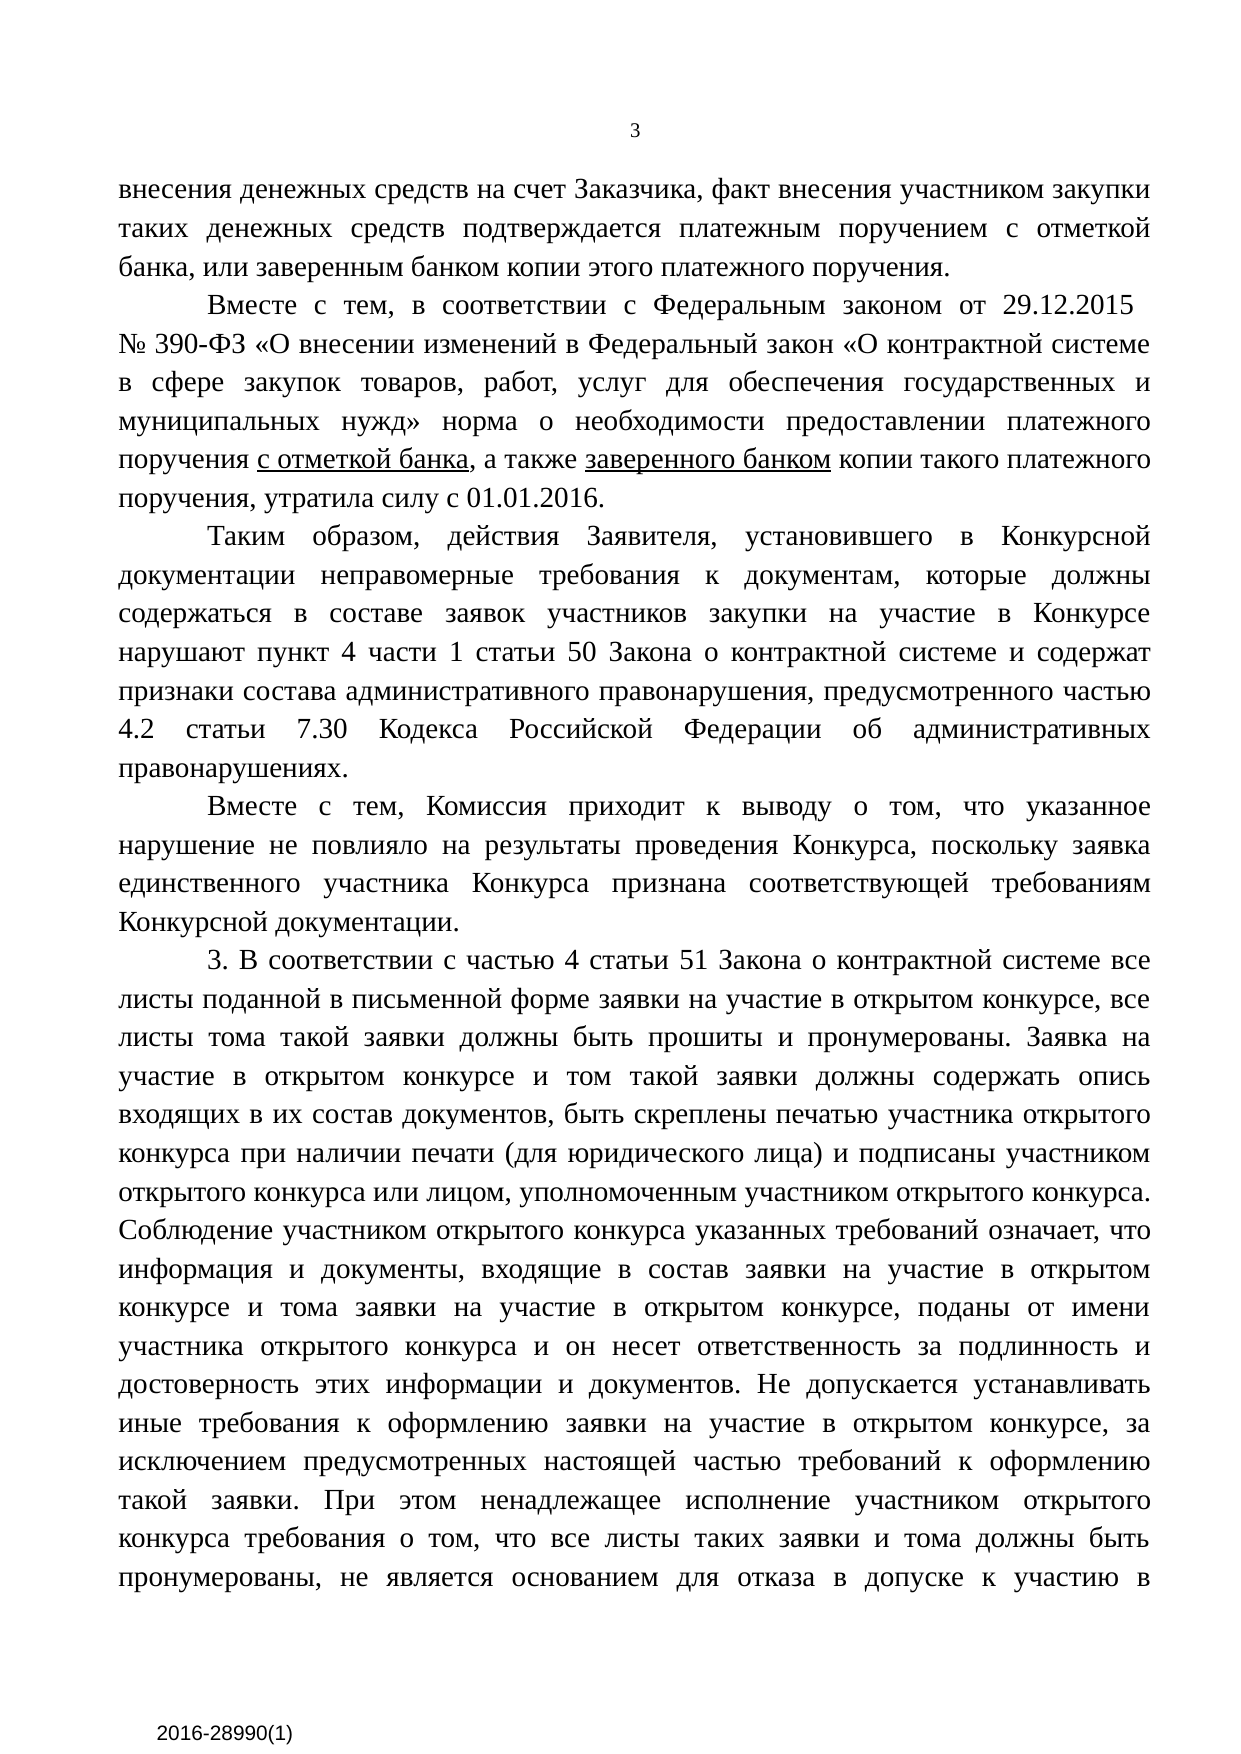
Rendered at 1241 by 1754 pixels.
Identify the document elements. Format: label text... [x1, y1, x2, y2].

text 3. В соответствии с частью 4 статьи 51 Закона о контрактной системе все листы поданной в письменной форме заявки на участие в открытом конкурсе, все листы тома такой заявки должны быть прошиты и пронумерованы. Заявка на участие в открытом конкурсе и том такой заявки должны содержать опись входящих в их состав документов, быть скреплены печатью участника открытого конкурса при наличии печати (для юридического лица) и подписаны участником открытого конкурса или лицом, уполномоченным участником открытого конкурса. Соблюдение участником открытого конкурса указанных требований означает, что информация и документы, входящие в состав заявки на участие в открытом конкурсе и тома заявки на участие в открытом конкурсе, поданы от имени участника открытого конкурса и он несет ответственность за подлинность и достоверность этих информации и документов. Не допускается устанавливать иные требования к оформлению заявки на участие в открытом конкурсе, за исключением предусмотренных настоящей частью требований к оформлению такой заявки. При этом ненадлежащее исполнение участником открытого конкурса требования о том, что все листы таких заявки и тома должны быть пронумерованы, не является основанием для отказа в допуске к участию в [118, 942, 1152, 1593]
text внесения денежных средств на счет Заказчика, факт внесения участником закупки таких денежных средств подтверждается платежным поручением с отметкой банка, или заверенным банком копии этого платежного поручения. [118, 172, 1152, 282]
text Таким образом, действия Заявителя, установившего в Конкурсной документации неправомерные требования к документам, которые должны содержаться в составе заявок участников закупки на участие в Конкурсе нарушают пункт 4 части 1 статьи 50 Закона о контрактной системе и содержат признаки состава административного правонарушения, предусмотренного частью 4.2 статьи 7.30 Кодекса Российской Федерации об административных правонарушениях. [118, 518, 1152, 783]
text Вместе с тем, в соответствии с Федеральным законом от 29.12.2015 № 390-ФЗ «О внесении изменений в Федеральный закон «О контрактной системе в сфере закупок товаров, работ, услуг для обеспечения государственных и муниципальных нужд» норма о необходимости предоставлении платежного поручения с отметкой банка, а также заверенного банком копии такого платежного поручения, утратила силу с 01.01.2016. [118, 287, 1152, 513]
text Вместе с тем, Комиссия приходит к выводу о том, что указанное нарушение не повлияло на результаты проведения Конкурса, поскольку заявка единственного участника Конкурса признана соответствующей требованиям Конкурсной документации. [118, 788, 1152, 937]
